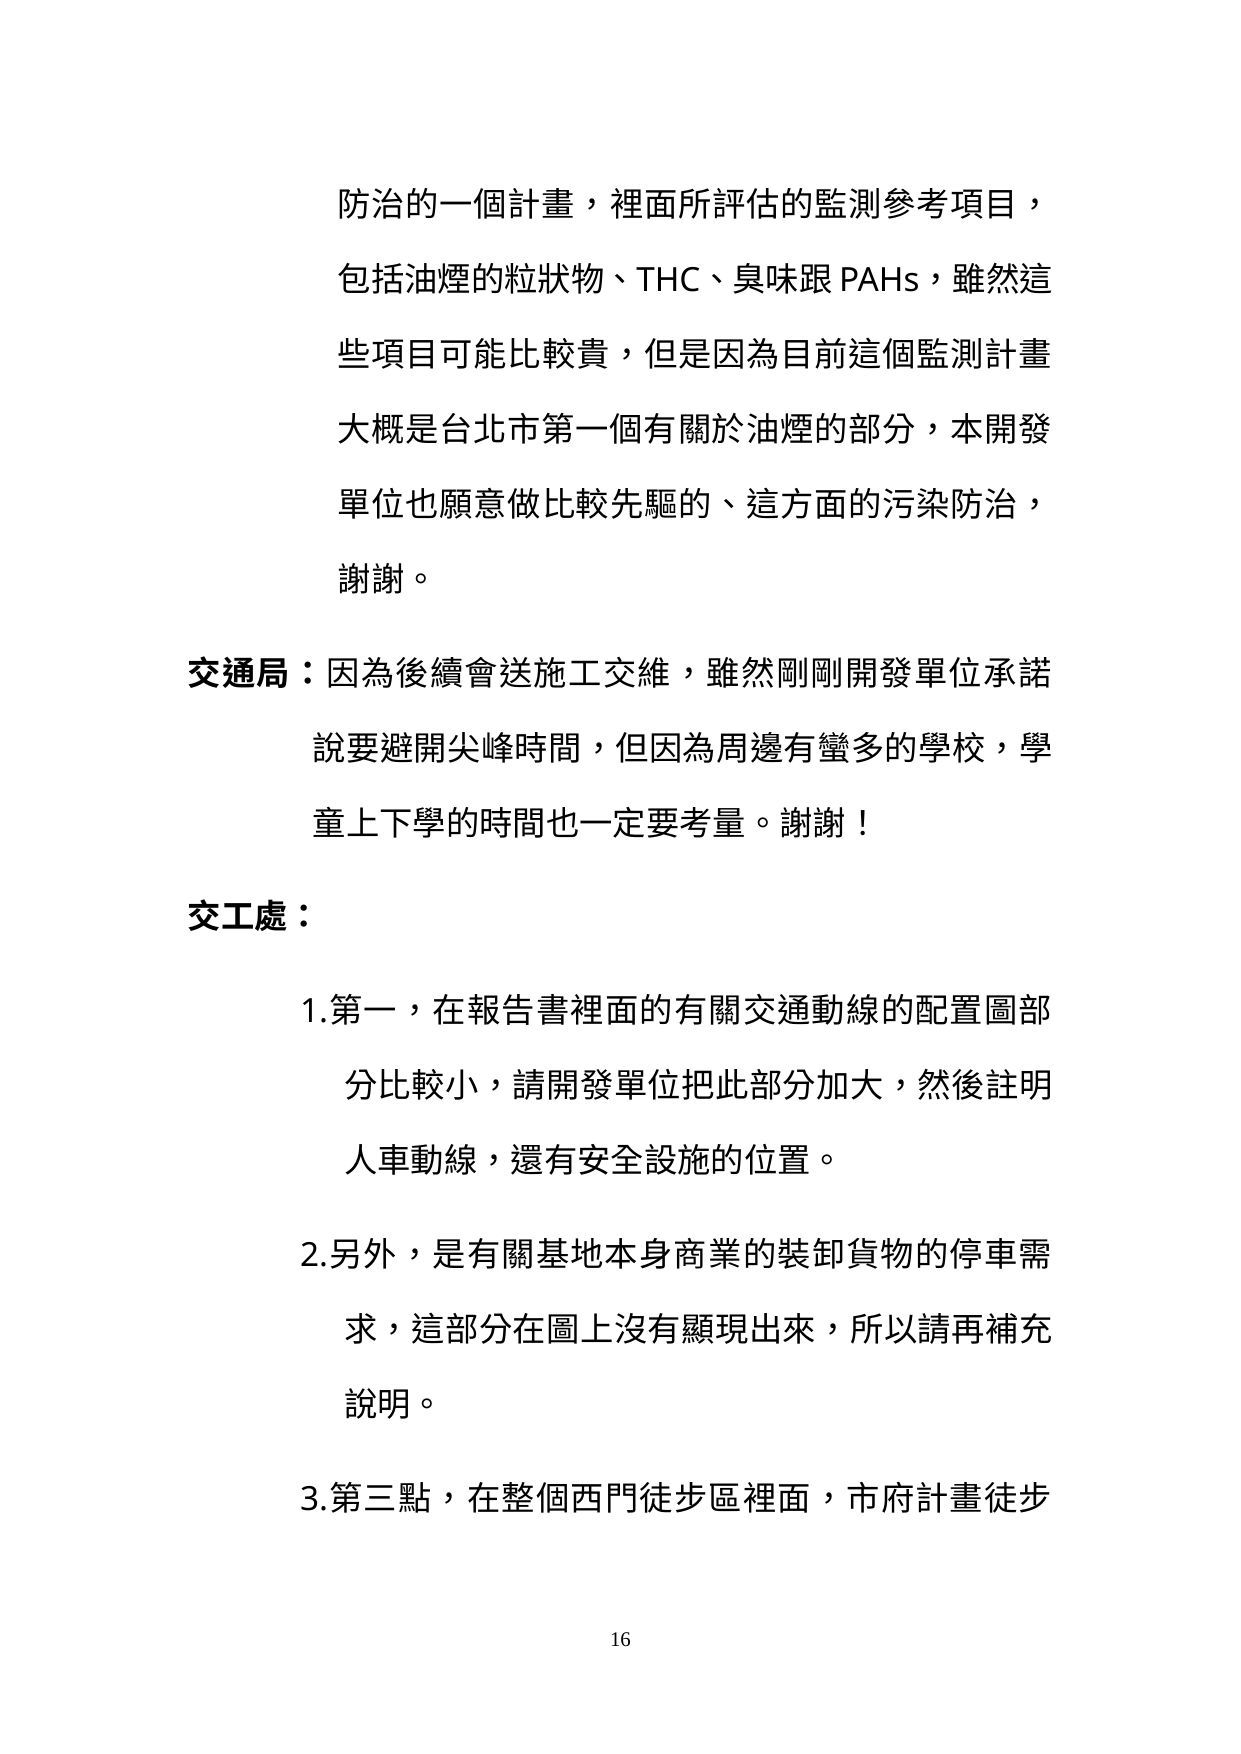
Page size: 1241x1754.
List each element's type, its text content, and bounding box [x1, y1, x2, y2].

text 交工處： [187, 877, 1053, 952]
text 防治的一個計畫，裡面所評估的監測參考項目，包括油煙的粒狀物、THC、臭味跟PAHs，雖然這些項目可能比較貴，但是因為目前這個監測計畫大概是台北市第一個有關於油煙的部分，本開發單位也願意做比較先驅的、這方面的污染防治，謝謝。 [337, 164, 1053, 614]
text 2.另外，是有關基地本身商業的裝卸貨物的停車需求，這部分在圖上沒有顯現出來，所以請再補充說明。 [300, 1214, 1053, 1439]
text 交通局：因為後續會送施工交維，雖然剛剛開發單位承諾說要避開尖峰時間，但因為周邊有蠻多的學校，學童上下學的時間也一定要考量。謝謝！ [187, 633, 1053, 858]
text 1.第一，在報告書裡面的有關交通動線的配置圖部分比較小，請開發單位把此部分加大，然後註明人車動線，還有安全設施的位置。 [300, 971, 1053, 1196]
text 3.第三點，在整個西門徒步區裡面，市府計畫徒步 [300, 1458, 1053, 1533]
